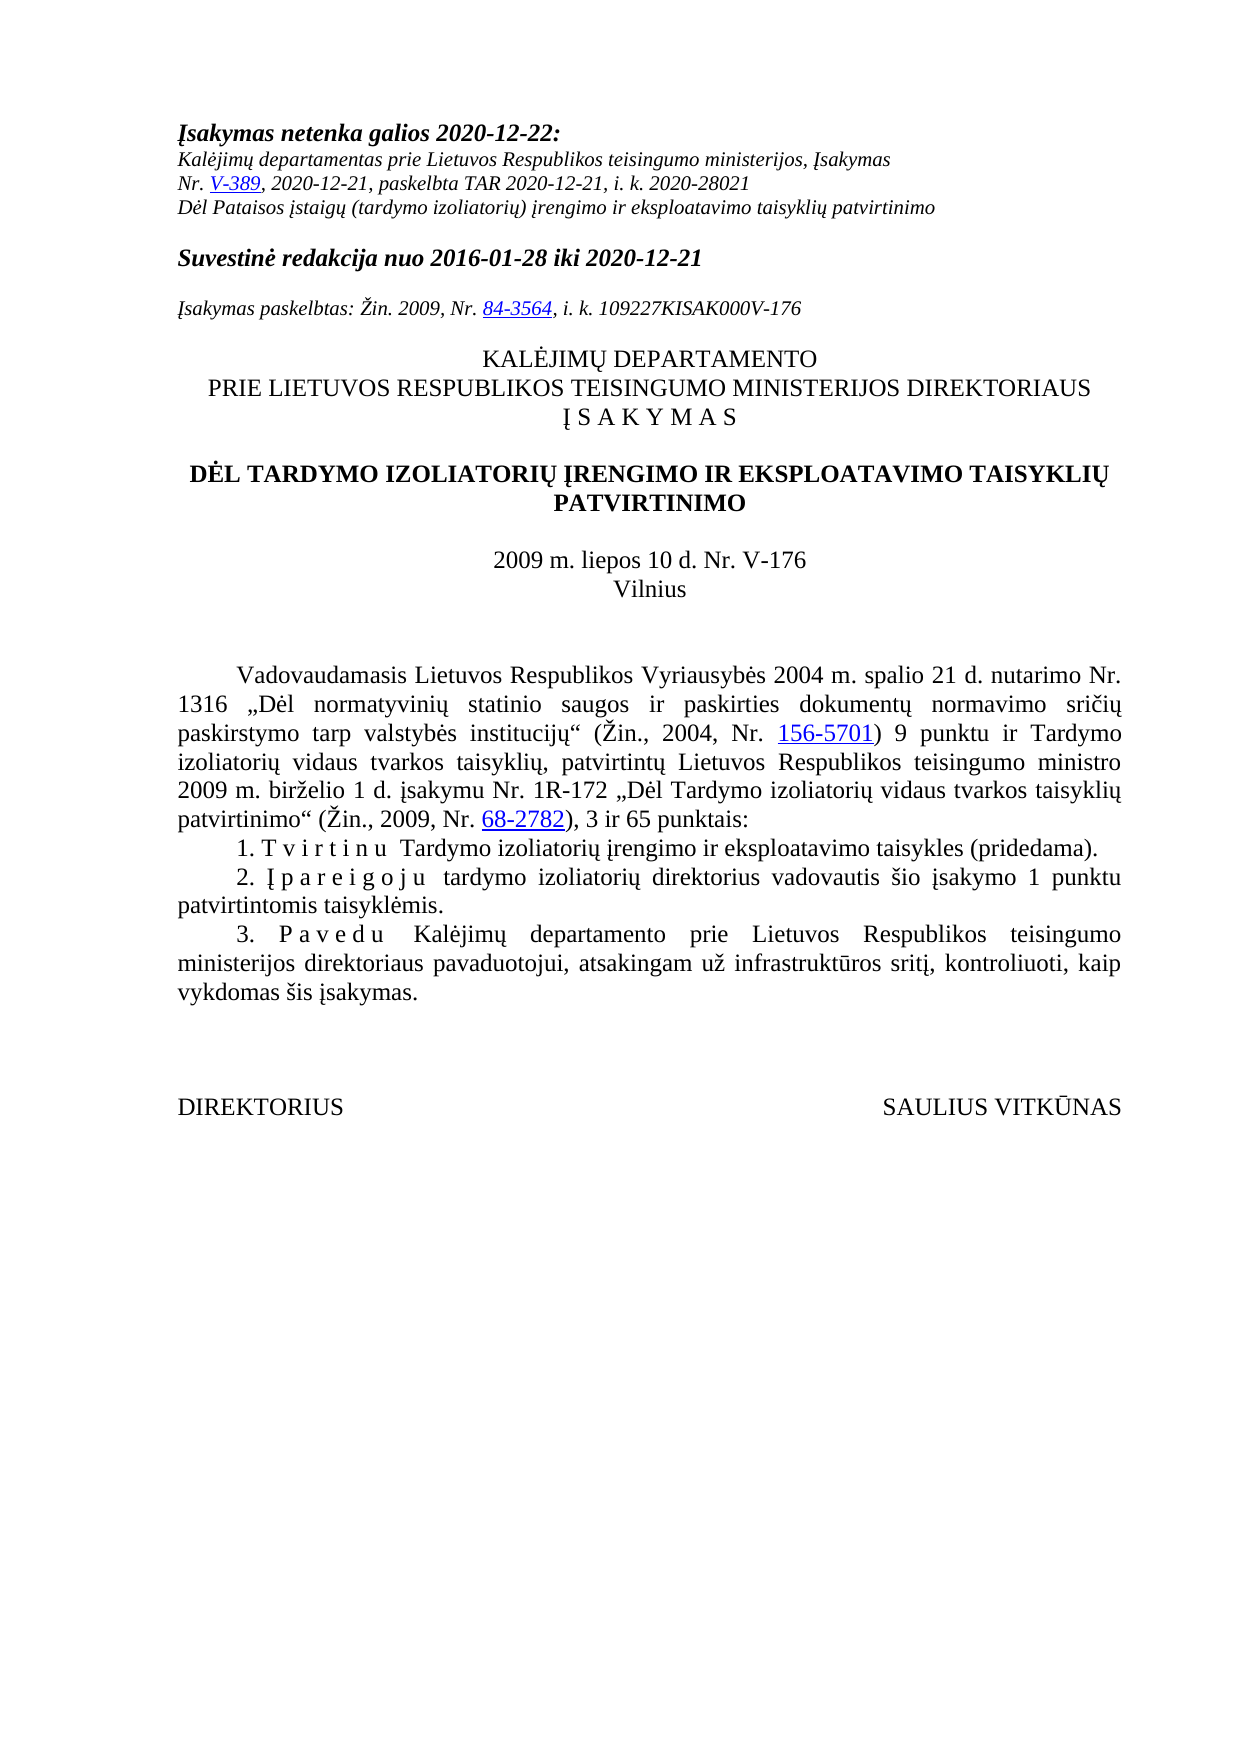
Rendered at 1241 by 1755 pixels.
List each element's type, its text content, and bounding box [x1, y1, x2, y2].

text PRIE LIETUVOS RESPUBLIKOS TEISINGUMO MINISTERIJOS DIREKTORIAUS [177, 373, 1122, 402]
text DĖL TARDYMO IZOLIATORIŲ ĮRENGIMO IR EKSPLOATAVIMO TAISYKLIŲ PATVIRTINIMO [177, 459, 1122, 517]
text 1. Tvirtinu Tardymo izoliatorių įrengimo ir eksploatavimo taisykles (pridedama). [177, 833, 1122, 862]
text 3. Pavedu Kalėjimų departamento prie Lietuvos Respublikos teisingumo ministerijos direktoriaus pavaduotojui, atsakingam už infrastruktūros sritį, kontroliuoti, kaip vykdomas šis įsakymas. [177, 919, 1122, 1005]
text Įsakymas paskelbtas: Žin. 2009, Nr. 84-3564, i. k. 109227KISAK000V-176 [177, 296, 1122, 320]
text Įsakymas netenka galios 2020-12-22: [177, 118, 1122, 147]
text Direktorius Saulius Vitkūnas [177, 1092, 1122, 1120]
text Kalėjimų departamentas prie Lietuvos Respublikos teisingumo ministerijos, Įsakymas [177, 147, 1122, 171]
text 2. Įpareigoju tardymo izoliatorių direktorius vadovautis šio įsakymo 1 punktu patvirtintomis taisyklėmis. [177, 862, 1122, 919]
text Dėl Pataisos įstaigų (tardymo izoliatorių) įrengimo ir eksploatavimo taisyklių patvirtinimo [177, 195, 1122, 219]
text Vilnius [177, 574, 1122, 603]
text KALĖJIMŲ DEPARTAMENTO [177, 344, 1122, 373]
text 2009 m. liepos 10 d. Nr. V-176 [177, 545, 1122, 574]
text ĮSAKYMAS [177, 402, 1122, 430]
text Vadovaudamasis Lietuvos Respublikos Vyriausybės 2004 m. spalio 21 d. nutarimo Nr. 1316 „Dėl normatyvinių statinio saugos ir paskirties dokumentų normavimo sričių paskirstymo tarp valstybės institucijų“ (Žin., 2004, Nr. 156-5701) 9 punktu ir Tardymo izoliatorių vidaus tvarkos taisyklių, patvirtintų Lietuvos Respublikos teisingumo ministro 2009 m. birželio 1 d. įsakymu Nr. 1R-172 „Dėl Tardymo izoliatorių vidaus tvarkos taisyklių patvirtinimo“ (Žin., 2009, Nr. 68-2782), 3 ir 65 punktais: [177, 660, 1122, 833]
text Suvestinė redakcija nuo 2016-01-28 iki 2020-12-21 [177, 243, 1122, 272]
text Nr. V-389, 2020-12-21, paskelbta TAR 2020-12-21, i. k. 2020-28021 [177, 171, 1122, 195]
